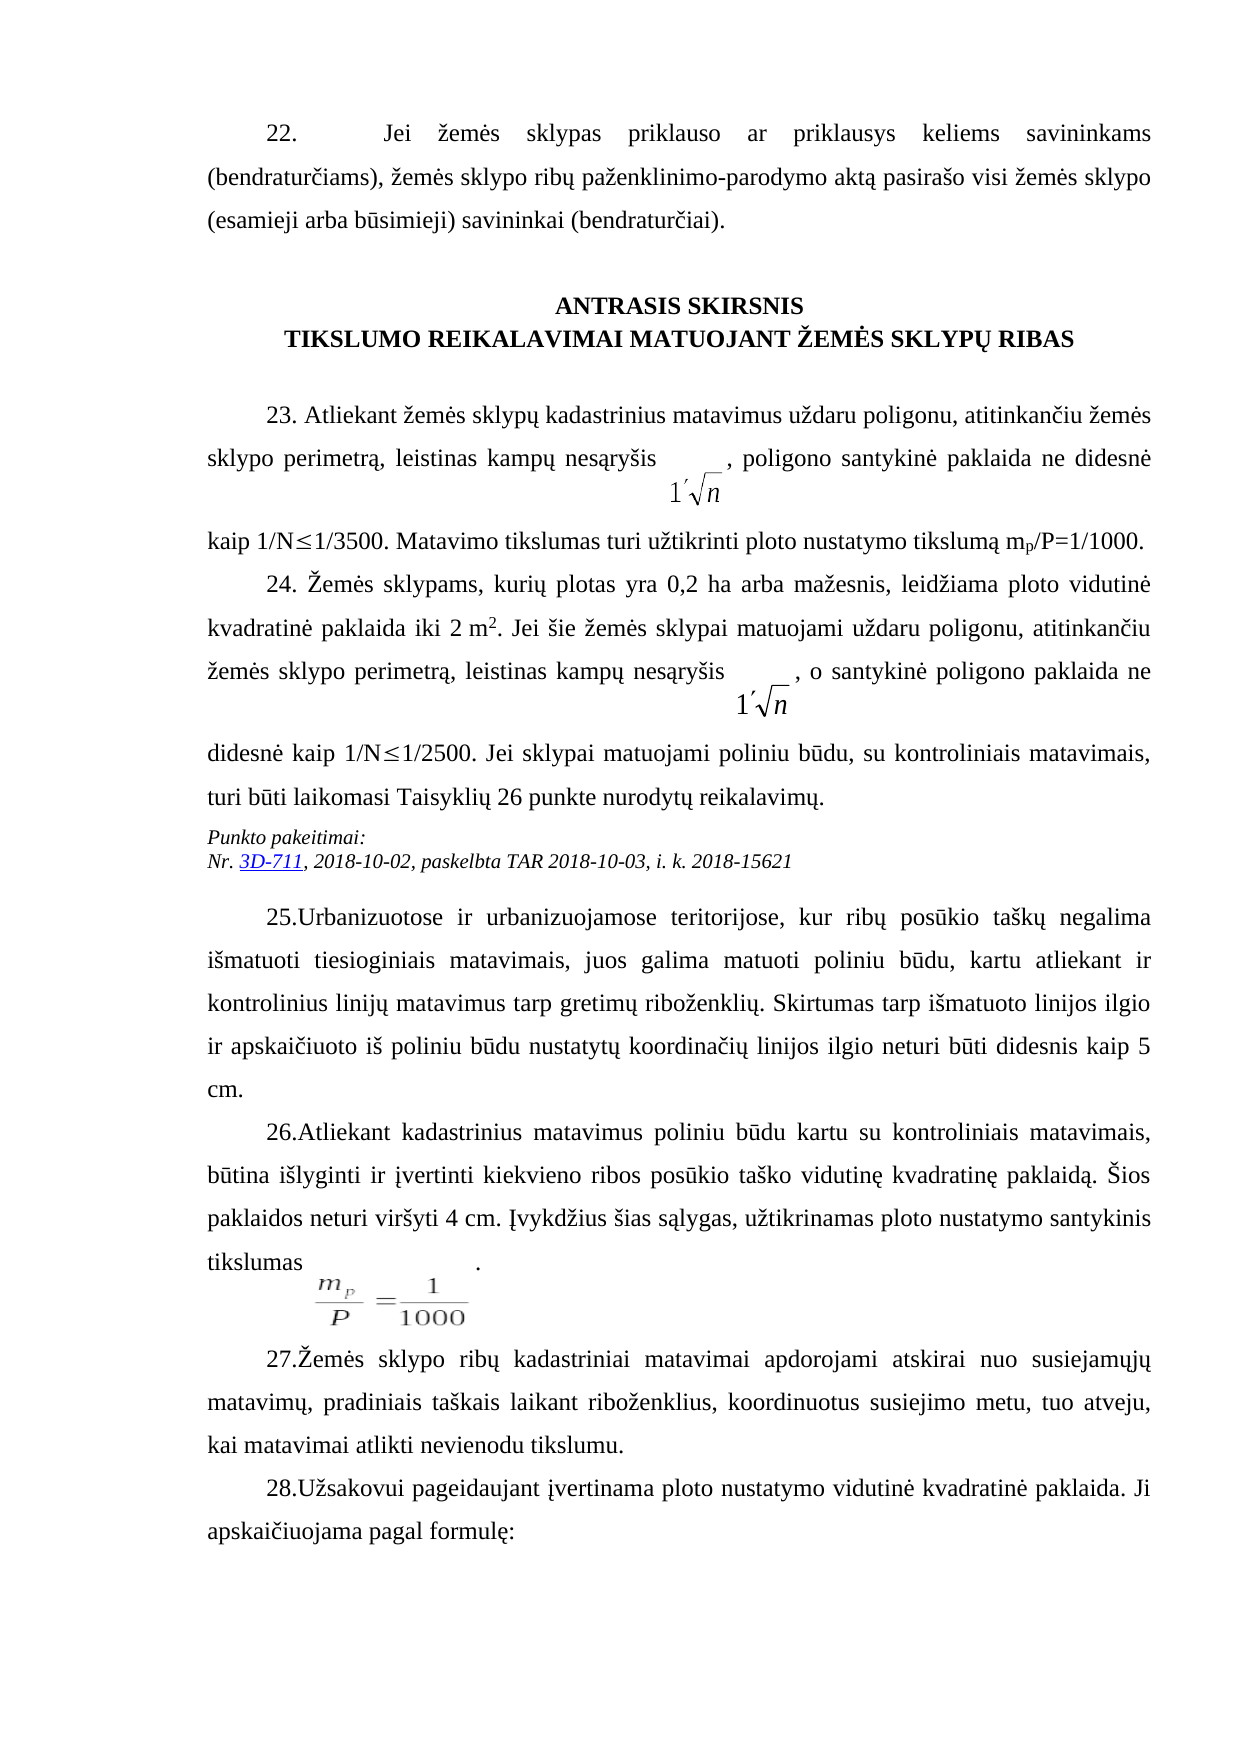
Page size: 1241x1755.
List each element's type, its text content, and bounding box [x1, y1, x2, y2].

text TIKSLUMO REIKALAVIMAI MATUOJANT ŽEMĖS SKLYPŲ RIBAS [207, 324, 1152, 353]
text 26. Atliekant kadastrinius matavimus poliniu būdu kartu su kontroliniais matavimais, būtina išlyginti ir įvertinti kiekvieno ribos posūkio taško vidutinę kvadratinę paklaidą. Šios paklaidos neturi viršyti 4 cm. Įvykdžius šias sąlygas, užtikrinamas ploto nustatymo santykinis tikslumas . [207, 1117, 1152, 1329]
text 22. Jei žemės sklypas priklauso ar priklausys keliems savininkams (bendraturčiams), žemės sklypo ribų paženklinimo-parodymo aktą pasirašo visi žemės sklypo (esamieji arba būsimieji) savininkai (bendraturčiai). [207, 118, 1152, 233]
text 28. Užsakovui pageidaujant įvertinama ploto nustatymo vidutinė kvadratinė paklaida. Ji apskaičiuojama pagal formulę: [207, 1473, 1152, 1545]
text 27. Žemės sklypo ribų kadastriniai matavimai apdorojami atskirai nuo susiejamųjų matavimų, pradiniais taškais laikant riboženklius, koordinuotus susiejimo metu, tuo atveju, kai matavimai atlikti nevienodu tikslumu. [207, 1344, 1152, 1459]
text Punkto pakeitimai: [207, 825, 1152, 849]
text 23. Atliekant žemės sklypų kadastrinius matavimus uždaru poligonu, atitinkančiu žemės sklypo perimetrą, leistinas kampų nesąryšis , poligono santykinė paklaida ne didesnė kaip 1/N1/3500. Matavimo tikslumas turi užtikrinti ploto nustatymo tikslumą mp/P=1/1000. [207, 400, 1152, 555]
text 25. Urbanizuotose ir urbanizuojamose teritorijose, kur ribų posūkio taškų negalima išmatuoti tiesioginiais matavimais, juos galima matuoti poliniu būdu, kartu atliekant ir kontrolinius linijų matavimus tarp gretimų riboženklių. Skirtumas tarp išmatuoto linijos ilgio ir apskaičiuoto iš poliniu būdu nustatytų koordinačių linijos ilgio neturi būti didesnis kaip 5 cm. [207, 902, 1152, 1103]
text ANTRASIS SKIRSNIS [207, 291, 1152, 320]
text Nr. 3D-711, 2018-10-02, paskelbta TAR 2018-10-03, i. k. 2018-15621 [207, 849, 1152, 873]
text 24. Žemės sklypams, kurių plotas yra 0,2 ha arba mažesnis, leidžiama ploto vidutinė kvadratinė paklaida iki 2 m2. Jei šie žemės sklypai matuojami uždaru poligonu, atitinkančiu žemės sklypo perimetrą, leistinas kampų nesąryšis , o santykinė poligono paklaida ne didesnė kaip 1/N1/2500. Jei sklypai matuojami poliniu būdu, su kontroliniais matavimais, turi būti laikomasi Taisyklių 26 punkte nurodytų reikalavimų. [207, 569, 1152, 810]
